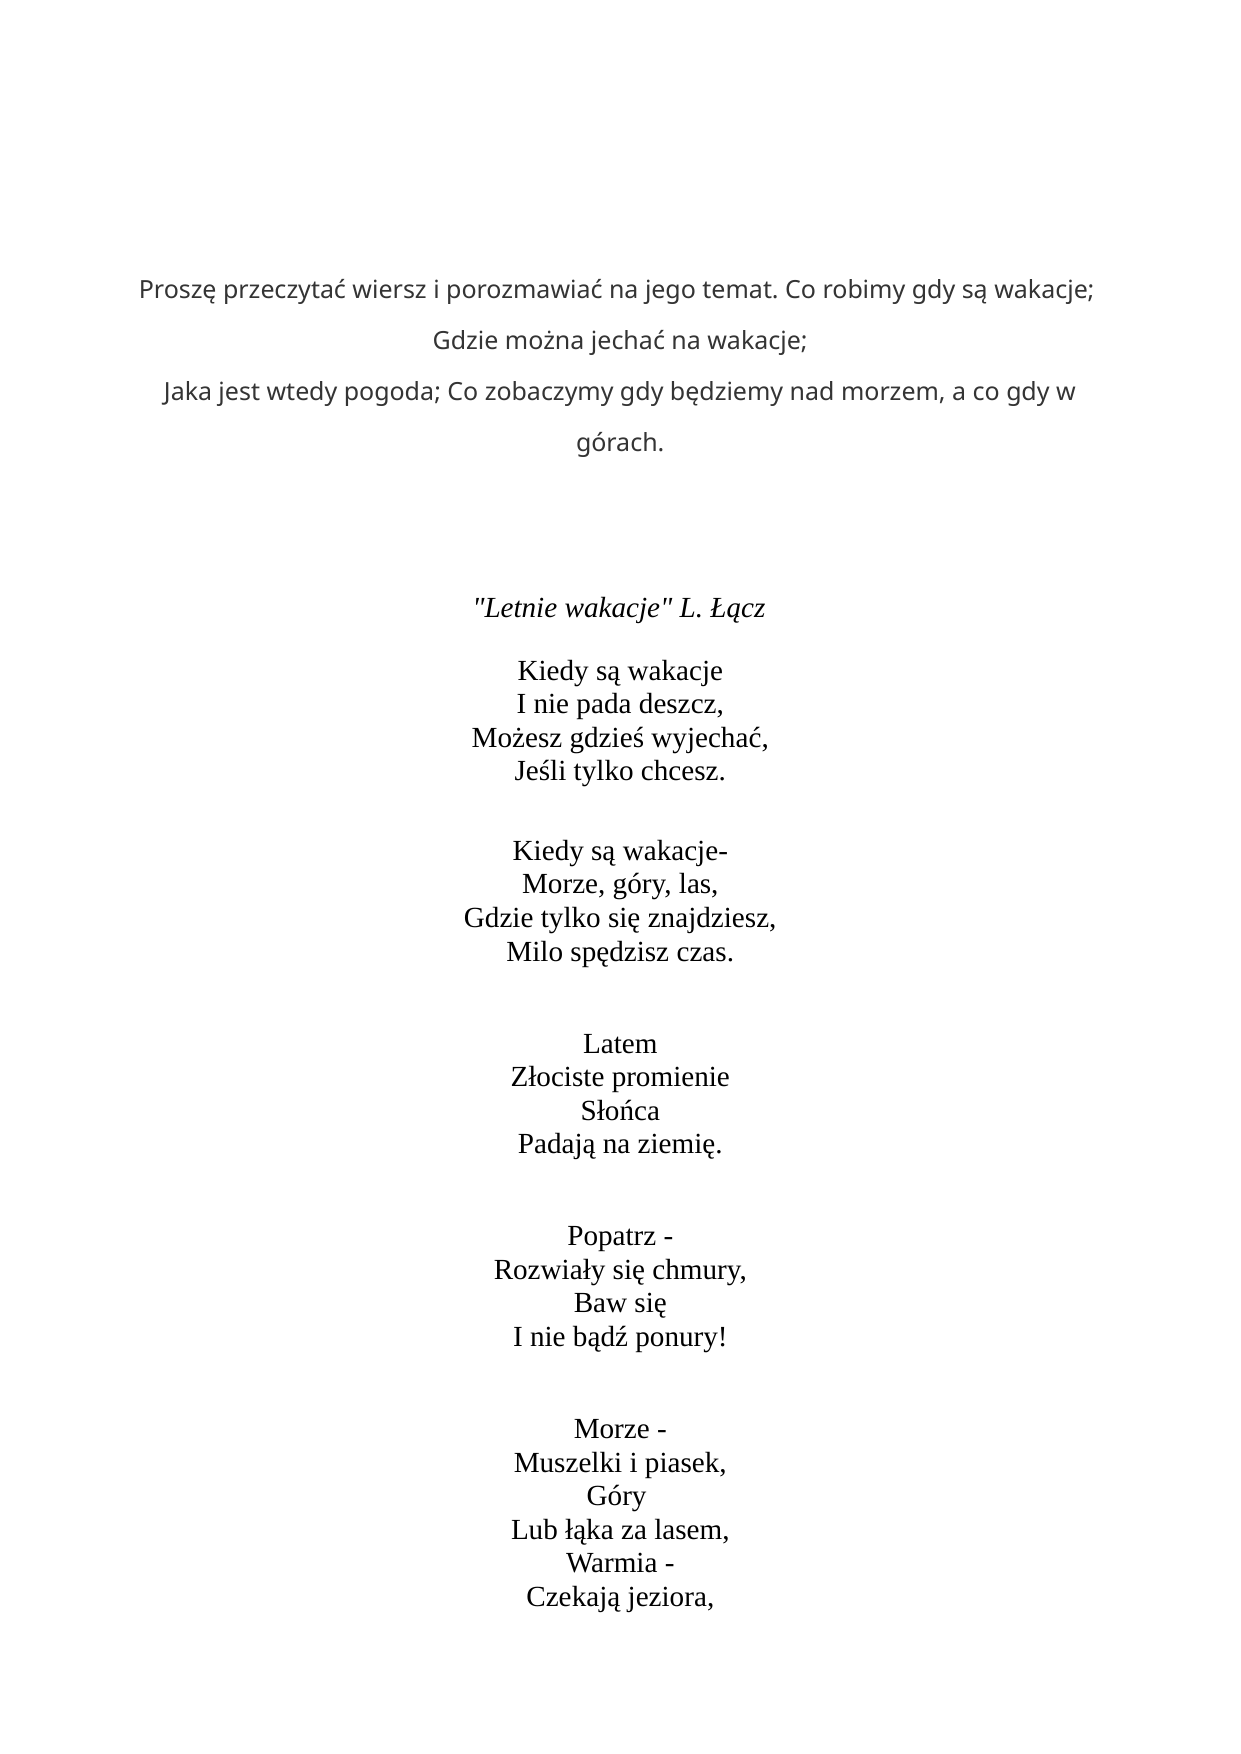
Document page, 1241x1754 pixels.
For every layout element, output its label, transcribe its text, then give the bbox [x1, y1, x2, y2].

text Latem Złociste promienie Słońca Padają na ziemię. [118, 1026, 1122, 1160]
text Jaka jest wtedy pogoda; Co zobaczymy gdy będziemy nad morzem, a co gdy w górach. [118, 373, 1122, 458]
text Morze - Muszelki i piasek, Góry Lub łąka za lasem, Warmia - Czekają jeziora, [118, 1411, 1122, 1612]
text Gdzie można jechać na wakacje; [118, 322, 1122, 356]
text Proszę przeczytać wiersz i porozmawiać na jego temat. Co robimy gdy są wakacje; [118, 271, 1122, 305]
text "Letnie wakacje" L. Łącz [118, 590, 1122, 623]
text Kiedy są wakacje I nie pada deszcz, Możesz gdzieś wyjechać, Jeśli tylko chcesz. [118, 653, 1122, 787]
text Popatrz - Rozwiały się chmury, Baw się I nie bądź ponury! [118, 1218, 1122, 1353]
text Kiedy są wakacje- Morze, góry, las, Gdzie tylko się znajdziesz, Milo spędzisz czas. [118, 799, 1122, 967]
